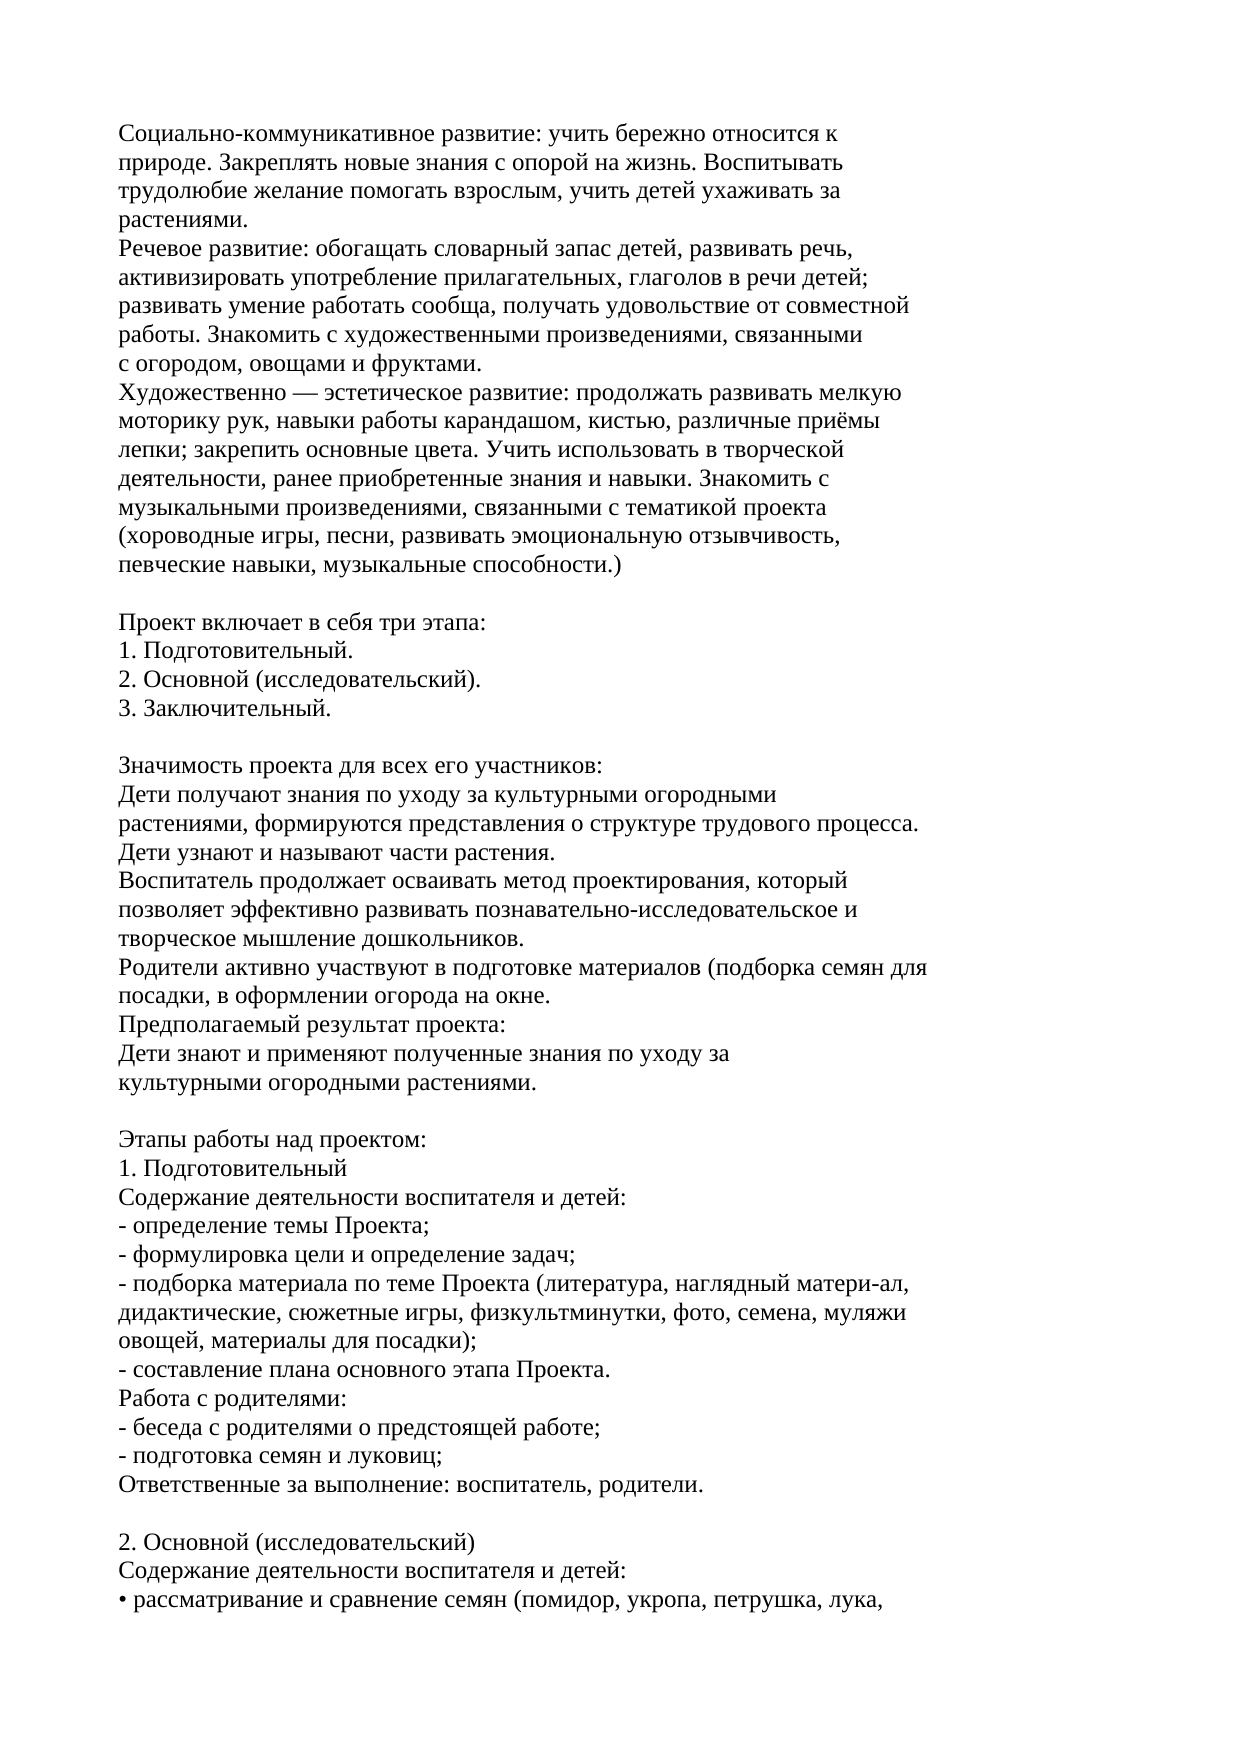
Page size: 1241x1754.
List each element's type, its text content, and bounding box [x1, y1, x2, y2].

text растениями, формируются представления о структуре трудового процесса. [118, 808, 1122, 837]
text с огородом, овощами и фруктами. [118, 348, 1122, 377]
text Содержание деятельности воспитателя и детей: [118, 1556, 1122, 1584]
text Родители активно участвуют в подготовке материалов (подборка семян для [118, 952, 1122, 981]
text Социально-коммуникативное развитие: учить бережно относится к [118, 118, 1122, 147]
text - подборка материала по теме Проекта (литература, наглядный матери-ал, [118, 1268, 1122, 1297]
text Дети знают и применяют полученные знания по уходу за [118, 1038, 1122, 1067]
text Дети узнают и называют части растения. [118, 837, 1122, 866]
text моторику рук, навыки работы карандашом, кистью, различные приёмы [118, 406, 1122, 434]
text - формулировка цели и определение задач; [118, 1239, 1122, 1268]
text деятельности, ранее приобретенные знания и навыки. Знакомить с [118, 463, 1122, 492]
text Речевое развитие: обогащать словарный запас детей, развивать речь, [118, 233, 1122, 262]
text Ответственные за выполнение: воспитатель, родители. [118, 1469, 1122, 1498]
text растениями. [118, 204, 1122, 233]
text - определение темы Проекта; [118, 1211, 1122, 1239]
text активизировать употребление прилагательных, глаголов в речи детей; [118, 262, 1122, 291]
text Художественно — эстетическое развитие: продолжать развивать мелкую [118, 377, 1122, 406]
text Проект включает в себя три этапа: [118, 607, 1122, 636]
text лепки; закрепить основные цвета. Учить использовать в творческой [118, 434, 1122, 463]
text - беседа с родителями о предстоящей работе; [118, 1412, 1122, 1441]
text трудолюбие желание помогать взрослым, учить детей ухаживать за [118, 176, 1122, 204]
text • рассматривание и сравнение семян (помидор, укропа, петрушка, лука, [118, 1584, 1122, 1613]
text дидактические, сюжетные игры, физкультминутки, фото, семена, муляжи [118, 1297, 1122, 1326]
text природе. Закреплять новые знания с опорой на жизнь. Воспитывать [118, 147, 1122, 176]
text Значимость проекта для всех его участников: [118, 751, 1122, 779]
text творческое мышление дошкольников. [118, 923, 1122, 952]
text Дети получают знания по уходу за культурными огородными [118, 779, 1122, 808]
text работы. Знакомить с художественными произведениями, связанными [118, 319, 1122, 348]
text овощей, материалы для посадки); [118, 1326, 1122, 1354]
text 2. Основной (исследовательский). [118, 664, 1122, 693]
text (хороводные игры, песни, развивать эмоциональную отзывчивость, [118, 521, 1122, 549]
text 3. Заключительный. [118, 693, 1122, 722]
text 1. Подготовительный. [118, 636, 1122, 664]
text 2. Основной (исследовательский) [118, 1527, 1122, 1556]
text Этапы работы над проектом: [118, 1124, 1122, 1153]
text культурными огородными растениями. [118, 1067, 1122, 1096]
text Содержание деятельности воспитателя и детей: [118, 1182, 1122, 1211]
text певческие навыки, музыкальные способности.) [118, 549, 1122, 578]
text Предполагаемый результат проекта: [118, 1009, 1122, 1038]
text - составление плана основного этапа Проекта. [118, 1354, 1122, 1383]
text развивать умение работать сообща, получать удовольствие от совместной [118, 291, 1122, 319]
text позволяет эффективно развивать познавательно-исследовательское и [118, 894, 1122, 923]
text - подготовка семян и луковиц; [118, 1441, 1122, 1469]
text 1. Подготовительный [118, 1153, 1122, 1182]
text посадки, в оформлении огорода на окне. [118, 981, 1122, 1009]
text музыкальными произведениями, связанными с тематикой проекта [118, 492, 1122, 521]
text Воспитатель продолжает осваивать метод проектирования, который [118, 866, 1122, 894]
text Работа с родителями: [118, 1383, 1122, 1412]
